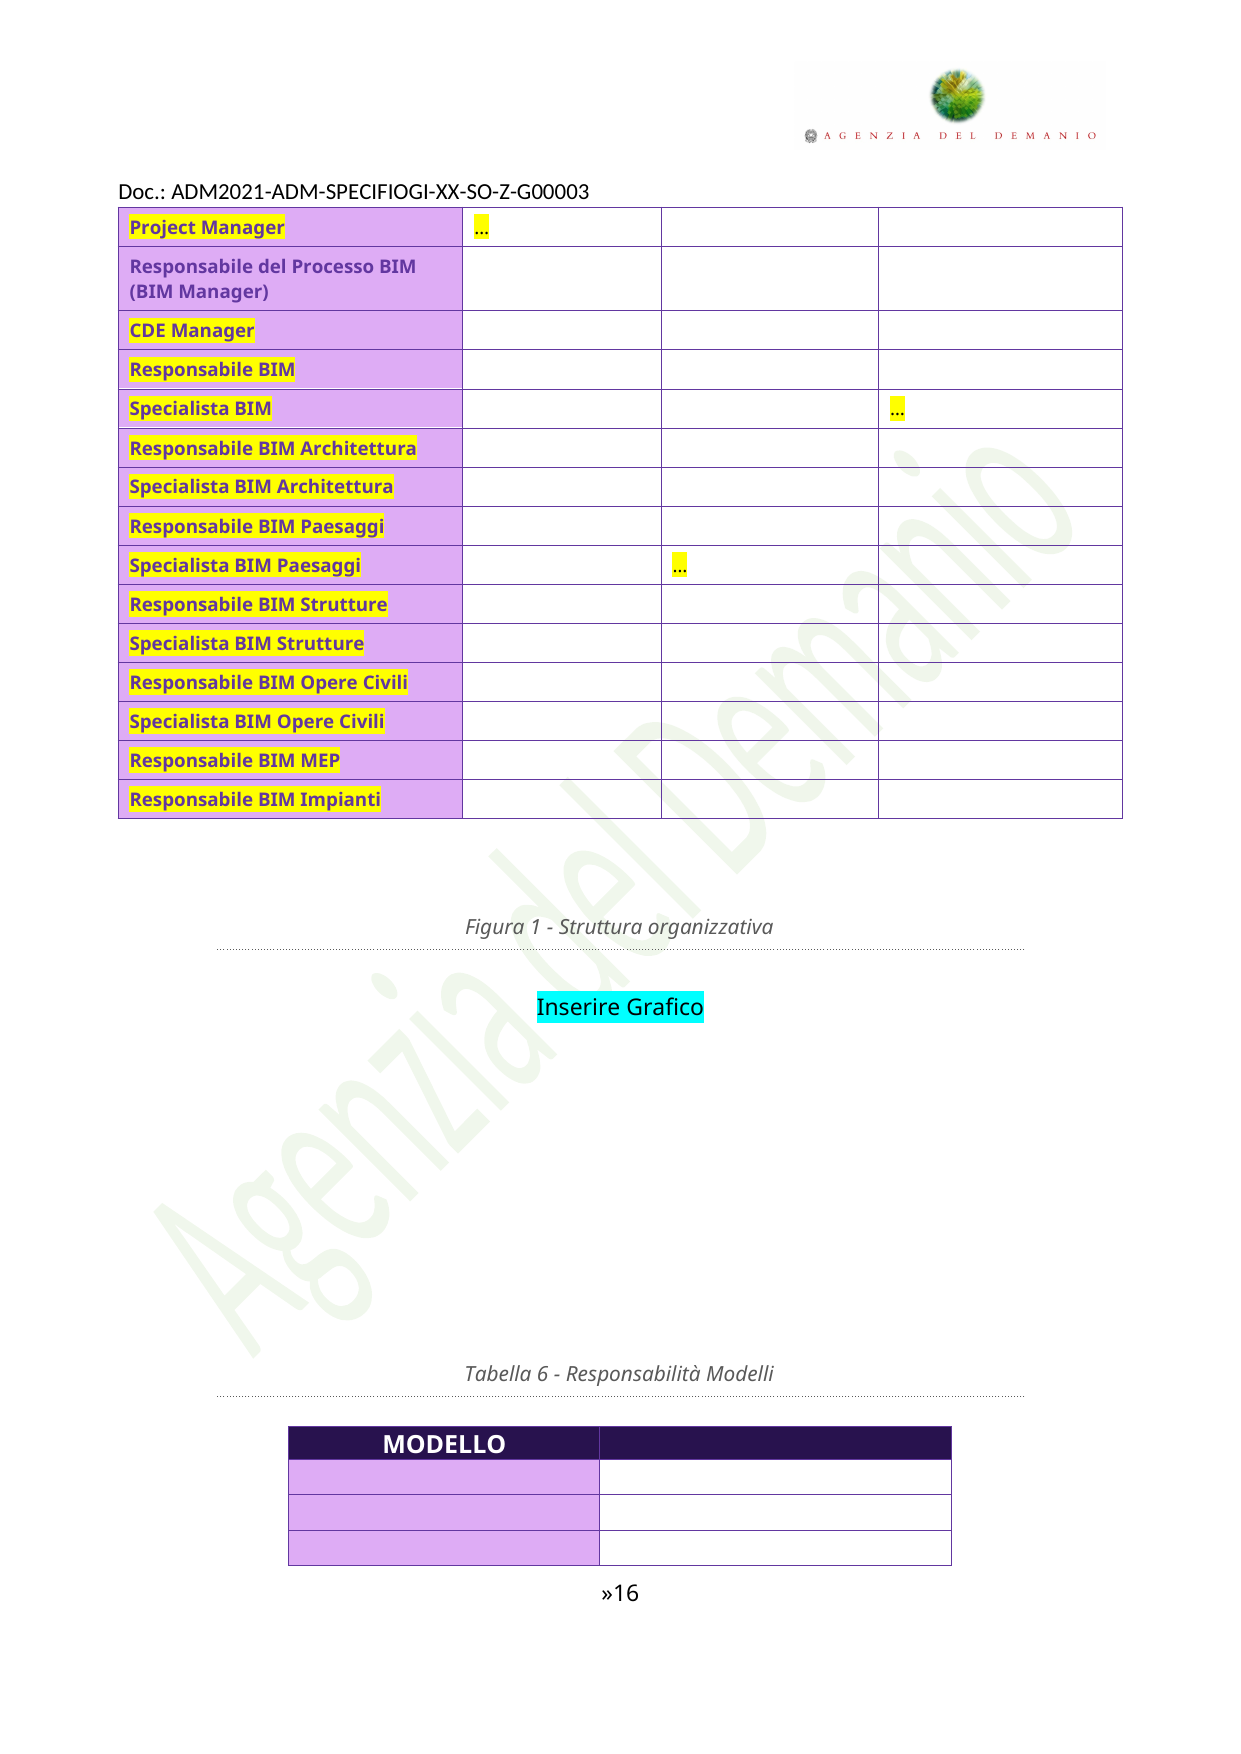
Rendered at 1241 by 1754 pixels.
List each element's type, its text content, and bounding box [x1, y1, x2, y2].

table_cell Project Manager [119, 208, 462, 246]
table_cell [858, 702, 878, 722]
table_cell Specialista BIM Architettura [119, 468, 462, 506]
table_cell [892, 585, 953, 623]
table_cell [879, 429, 1122, 467]
table_cell [572, 780, 661, 818]
table_cell … [463, 208, 661, 246]
table_cell [600, 1495, 951, 1530]
table_cell [732, 711, 771, 740]
table_cell [879, 549, 914, 584]
table_cell [879, 507, 979, 545]
table_cell [879, 780, 1122, 818]
table_cell Responsabile BIM Strutture [119, 585, 462, 623]
text Figura 1 - Struttura organizzativa [216, 912, 520, 950]
table_cell [662, 429, 878, 467]
table_cell [463, 546, 661, 584]
table_cell [932, 624, 1122, 662]
table_cell [780, 780, 806, 786]
table_cell [879, 686, 894, 701]
table_cell [1000, 546, 1122, 584]
table_cell [758, 741, 878, 779]
table_cell [662, 311, 878, 349]
table_cell [758, 702, 820, 740]
table_cell [981, 468, 1047, 506]
table_cell Opere civili [289, 1531, 599, 1565]
table_cell [662, 801, 679, 818]
table_cell Specialista BIM Opere Civili [119, 702, 462, 740]
table_cell [879, 593, 898, 623]
text Figura 1 - Struttura organizzativa [562, 912, 623, 950]
table_cell [909, 546, 975, 584]
table_cell [463, 585, 661, 623]
table_cell [662, 702, 723, 740]
table_cell [662, 390, 878, 427]
table_cell [463, 663, 661, 701]
table_cell [662, 624, 803, 662]
table_cell [1000, 507, 1056, 539]
table_cell [1031, 468, 1122, 506]
table_cell … [662, 546, 878, 584]
table_cell Responsabile BIM Architettura [119, 429, 462, 467]
table_cell [463, 780, 591, 818]
text Figura 1 - Struttura organizzativa [527, 917, 580, 950]
table_cell [739, 741, 757, 751]
table_cell [910, 537, 935, 545]
table_cell [637, 741, 661, 779]
table_cell Responsabile del Processo BIM (BIM Manager) [119, 247, 462, 310]
table_cell CDE Manager [119, 311, 462, 349]
table_cell [662, 208, 878, 246]
table_cell [743, 780, 878, 818]
text Inserire Grafico [495, 991, 1122, 1023]
table_cell Responsabile BIM Opere Civili [119, 663, 462, 701]
table_cell [600, 1460, 951, 1494]
table_cell [463, 429, 661, 467]
table_cell Specialista BIM Strutture [119, 624, 462, 662]
table_cell [662, 247, 878, 310]
text Tabella 6 - Responsabilità Modelli [216, 1359, 1024, 1397]
table_cell [820, 663, 878, 701]
table_cell Strutturale [289, 1495, 599, 1530]
table_cell [662, 663, 781, 701]
table_cell [600, 1531, 951, 1565]
table_cell [662, 585, 878, 623]
text Figura 1 - Struttura organizzativa [605, 912, 1024, 950]
table_cell [834, 624, 878, 662]
table_cell [879, 247, 1122, 310]
table_cell [662, 507, 878, 545]
table_cell [957, 546, 1018, 584]
table_cell [463, 741, 640, 779]
table_cell [879, 311, 1122, 349]
table_cell [879, 208, 1122, 246]
table_cell [662, 780, 748, 818]
table_cell [703, 741, 755, 779]
table_cell [463, 390, 661, 427]
table_header RESPONSABILE [600, 1427, 951, 1459]
table_cell [463, 702, 661, 740]
table_cell [879, 468, 980, 506]
table_cell Responsabile BIM [119, 350, 462, 388]
table_cell [802, 702, 878, 740]
text [118, 991, 496, 1023]
table_cell Responsabile BIM Paesaggi [119, 507, 462, 545]
table_cell Specialista BIM [119, 390, 462, 427]
table_cell [463, 624, 661, 662]
table_cell [463, 468, 661, 506]
table_cell [879, 350, 1122, 388]
table_cell [879, 702, 1122, 740]
table_header MODELLO [289, 1427, 599, 1459]
table_cell [961, 507, 1021, 545]
table_cell Architettonico [289, 1460, 599, 1494]
table_cell [463, 350, 661, 388]
table_cell [662, 468, 878, 506]
table_cell Responsabile BIM Impianti [119, 780, 462, 818]
table_cell [1065, 507, 1122, 545]
table_cell [935, 585, 1122, 623]
table_cell [463, 507, 661, 545]
table_cell [662, 741, 723, 779]
table_cell [900, 624, 931, 662]
table_cell Specialista BIM Paesaggi [119, 546, 462, 584]
table_cell [985, 463, 1004, 467]
table_cell [662, 350, 878, 388]
table_cell [783, 664, 838, 701]
table_cell [811, 636, 855, 662]
table_cell [463, 311, 661, 349]
table_cell [879, 624, 894, 662]
table_cell … [879, 390, 1122, 427]
table_cell [463, 247, 661, 310]
table_cell [879, 663, 1122, 701]
table_cell Responsabile BIM MEP [119, 741, 462, 779]
table_cell [879, 741, 1122, 779]
